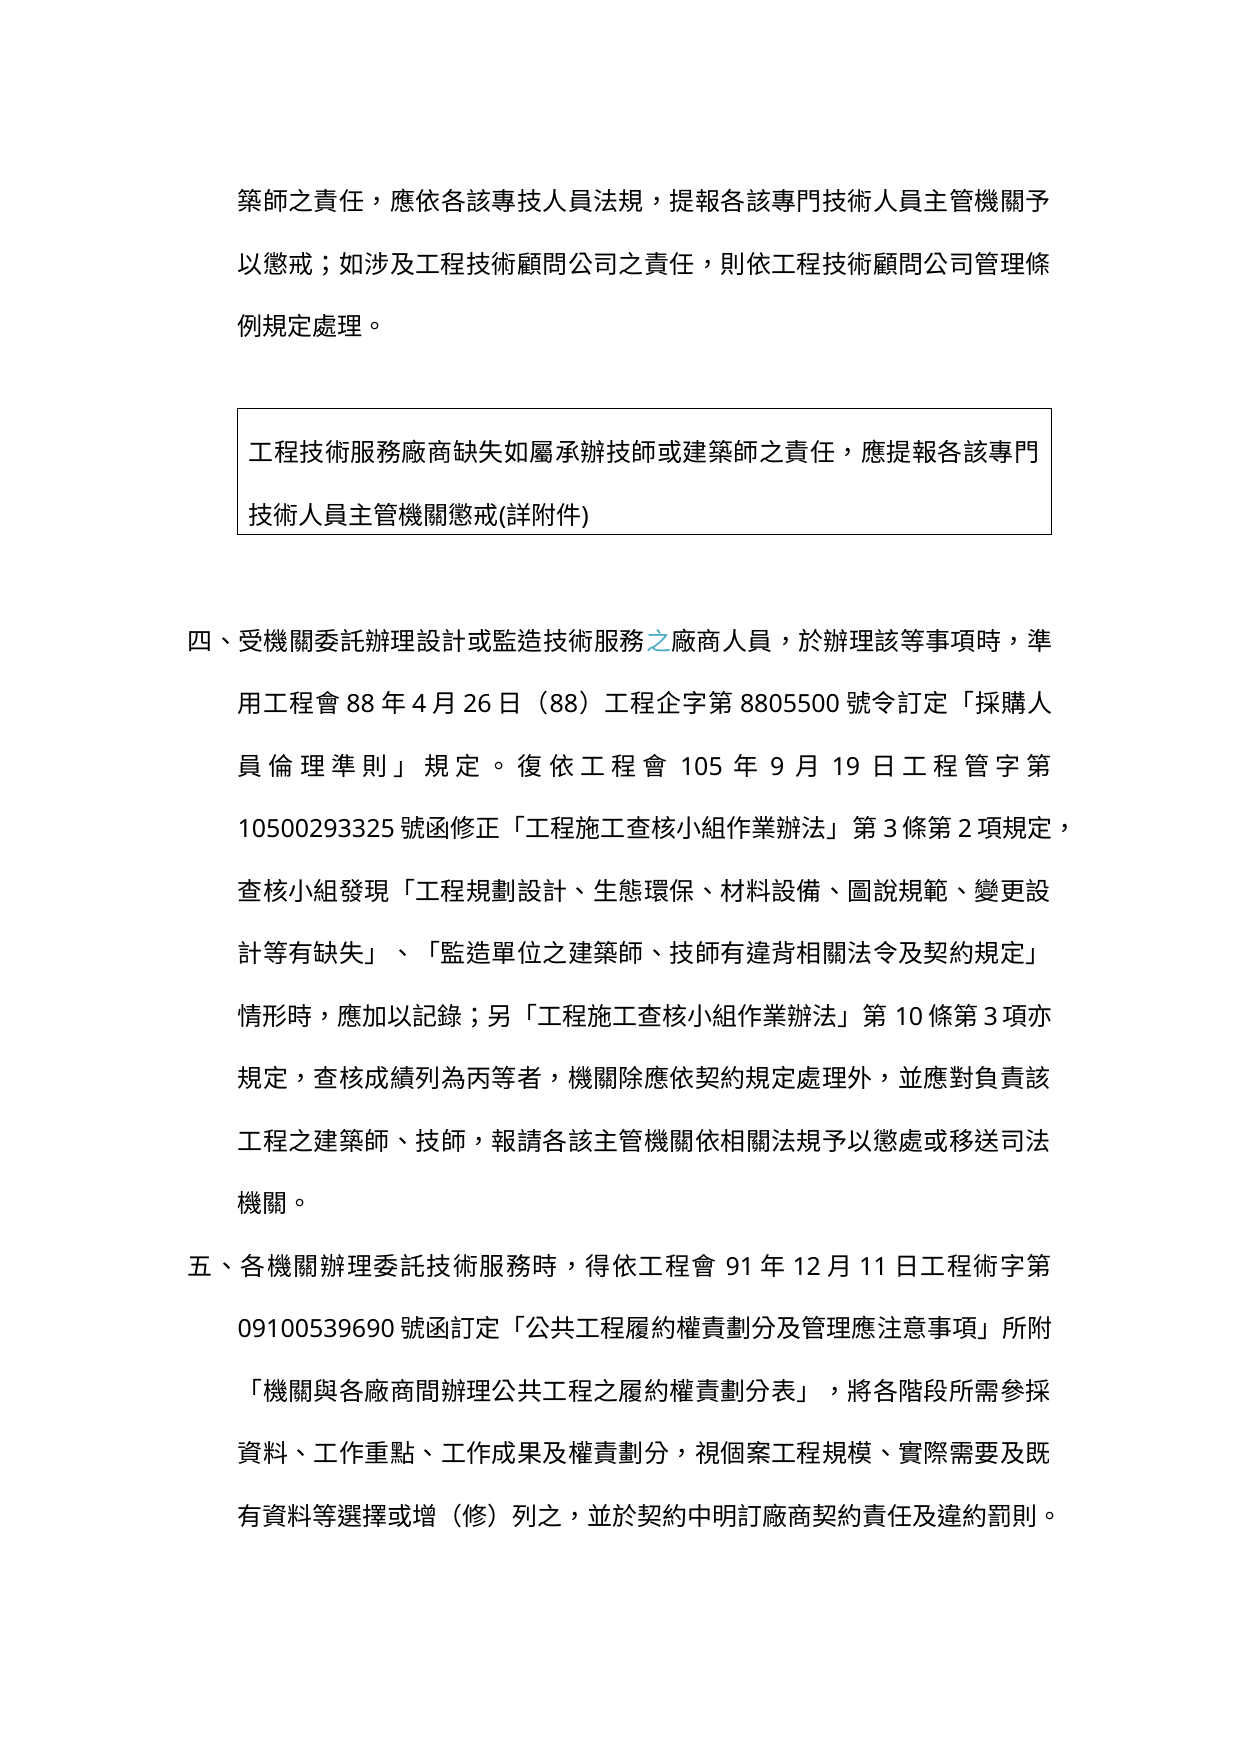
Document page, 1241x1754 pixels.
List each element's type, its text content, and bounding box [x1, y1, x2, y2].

text 四、受機關委託辦理設計或監造技術服務之廠商人員，於辦理該等事項時，準用工程會88年4月26日（88）工程企字第8805500號令訂定「採購人員倫理準則」規定。復依工程會105年9月19日工程管字第10500293325號函修正「工程施工查核小組作業辦法」第3條第2項規定，查核小組發現「工程規劃設計、生態環保、材料設備、圖說規範、變更設計等有缺失」、「監造單位之建築師、技師有違背相關法令及契約規定」情形時，應加以記錄；另「工程施工查核小組作業辦法」第10條第3項亦規定，查核成績列為丙等者，機關除應依契約規定處理外，並應對負責該工程之建築師、技師，報請各該主管機關依相關法規予以懲處或移送司法機關。 [187, 598, 1053, 1223]
table_header 工程技術服務廠商缺失如屬承辦技師或建築師之責任，應提報各該專門技術人員主管機關懲戒(詳附件) [238, 409, 1051, 534]
text 五、各機關辦理委託技術服務時，得依工程會91年12月11日工程術字第09100539690號函訂定「公共工程履約權責劃分及管理應注意事項」所附「機關與各廠商間辦理公共工程之履約權責劃分表」，將各階段所需參採資料、工作重點、工作成果及權責劃分，視個案工程規模、實際需要及既有資料等選擇或增（修）列之，並於契約中明訂廠商契約責任及違約罰則。 [187, 1223, 1053, 1535]
text 築師之責任，應依各該專技人員法規，提報各該專門技術人員主管機關予以懲戒；如涉及工程技術顧問公司之責任，則依工程技術顧問公司管理條例規定處理。 [187, 158, 1053, 346]
